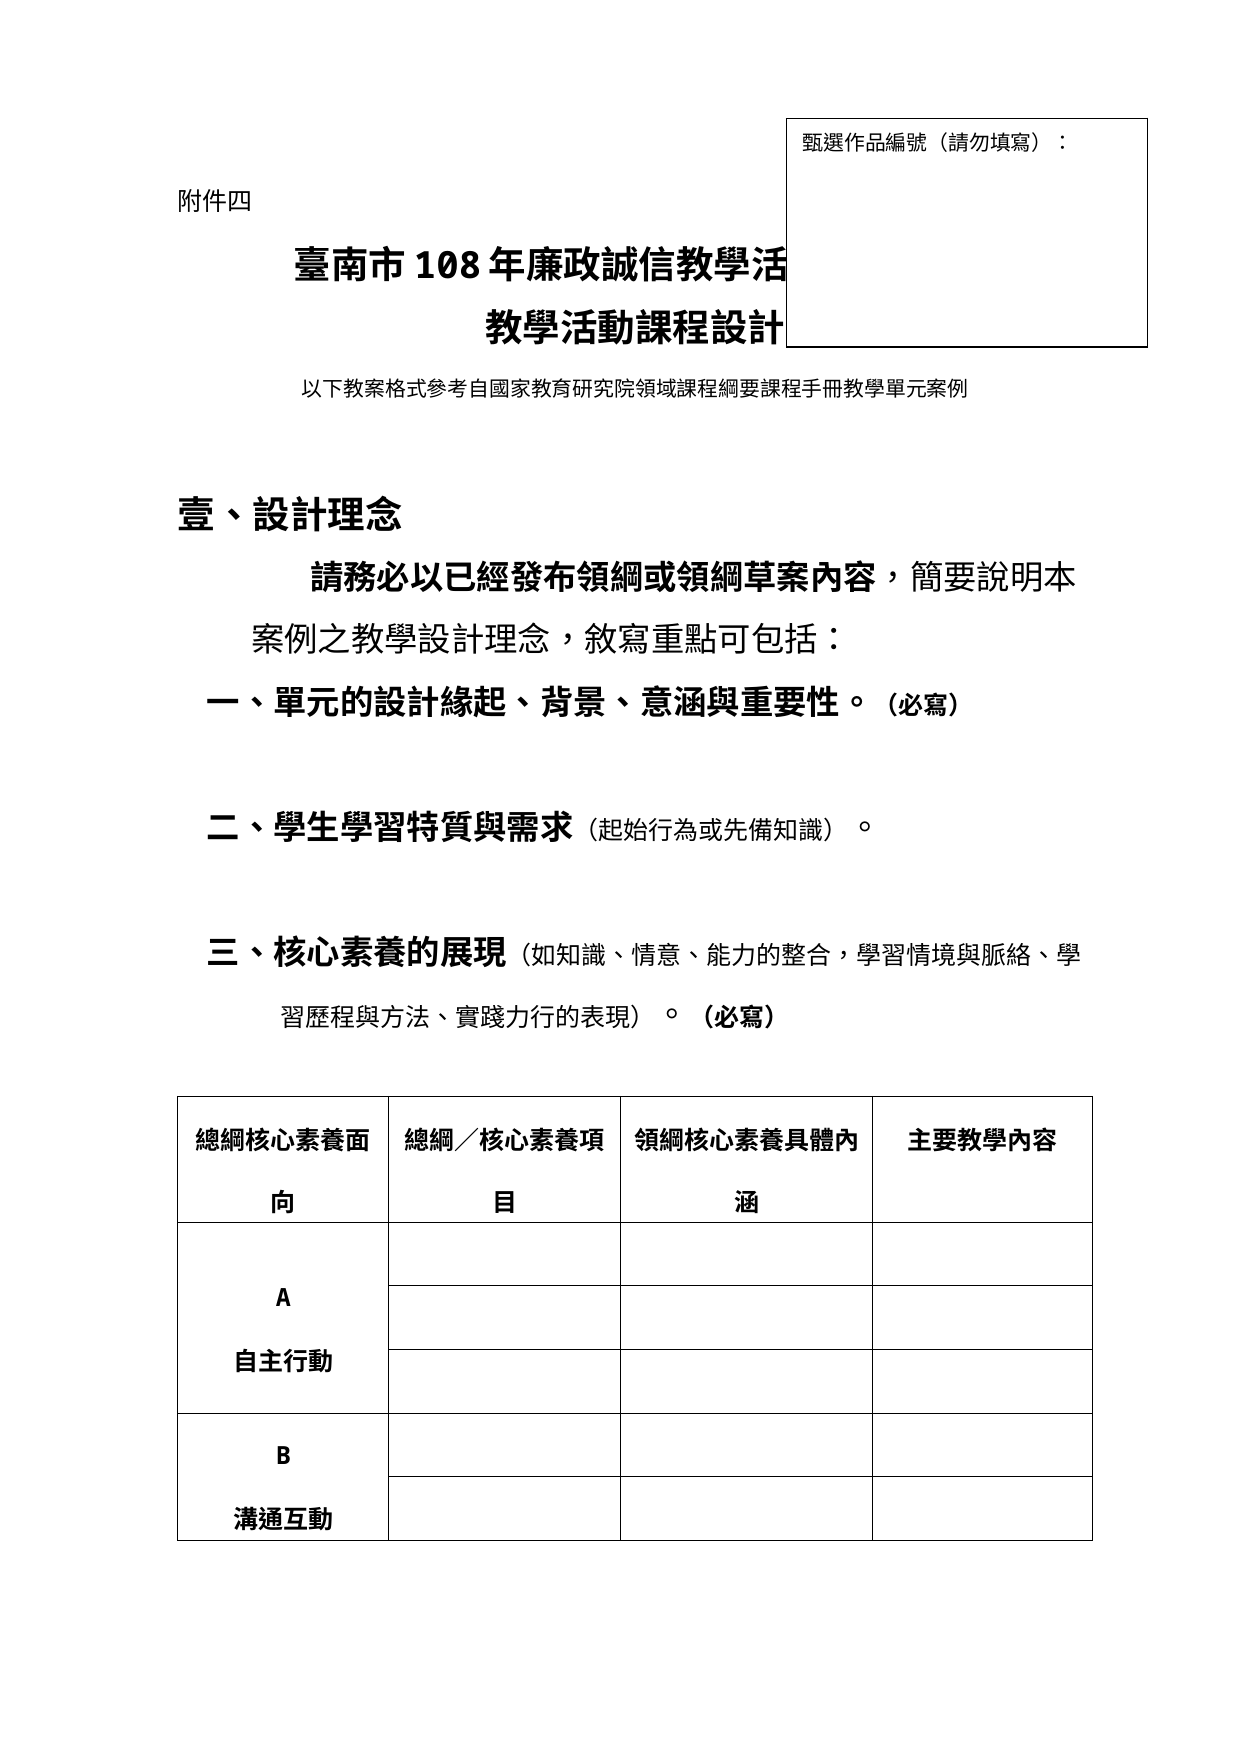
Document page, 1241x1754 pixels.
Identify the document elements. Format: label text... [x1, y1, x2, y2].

text 以下教案格式參考自國家教育研究院領域課程綱要課程手冊教學單元案例 [177, 346, 1092, 408]
table_cell [873, 1477, 1092, 1539]
text 壹、設計理念 [177, 471, 1092, 533]
table_header 主要教學內容 [873, 1097, 1092, 1222]
text 附件四 [177, 158, 786, 221]
table_cell [621, 1286, 872, 1349]
table_cell [389, 1350, 620, 1412]
text 臺南市108年廉政誠信教學活動設計徵選 [177, 221, 786, 283]
text 一、單元的設計緣起、背景、意涵與重要性。（必寫） [177, 658, 1092, 721]
text 教學活動課程設計 [177, 283, 786, 346]
table_cell [873, 1286, 1092, 1349]
table_cell [873, 1350, 1092, 1412]
table_cell [873, 1414, 1092, 1476]
table_header 總綱核心素養面向 [178, 1097, 388, 1222]
text 二、學生學習特質與需求（起始行為或先備知識）。 [177, 783, 1092, 846]
table_header 領綱核心素養具體內涵 [621, 1097, 872, 1222]
table_header 總綱／核心素養項目 [389, 1097, 620, 1222]
text 請務必以已經發布領綱或領綱草案內容，簡要說明本案例之教學設計理念，敘寫重點可包括： [251, 533, 1092, 658]
text 甄選作品編號（請勿填寫）： [802, 127, 1132, 157]
table_cell [873, 1223, 1092, 1285]
table_cell A 自主行動 [178, 1223, 388, 1412]
table_cell [389, 1414, 620, 1476]
table_cell B 溝通互動 [178, 1414, 388, 1539]
text 附件四 [787, 119, 1147, 346]
table_cell [621, 1350, 872, 1412]
table_cell [621, 1223, 872, 1285]
table_cell [389, 1286, 620, 1349]
table_cell [389, 1477, 620, 1539]
text 三、核心素養的展現（如知識、情意、能力的整合，學習情境與脈絡、學習歷程與方法、實踐力行的表現）。（必寫） [206, 908, 1092, 1033]
table_cell [621, 1414, 872, 1476]
table_cell [389, 1223, 620, 1285]
table_cell [621, 1477, 872, 1539]
